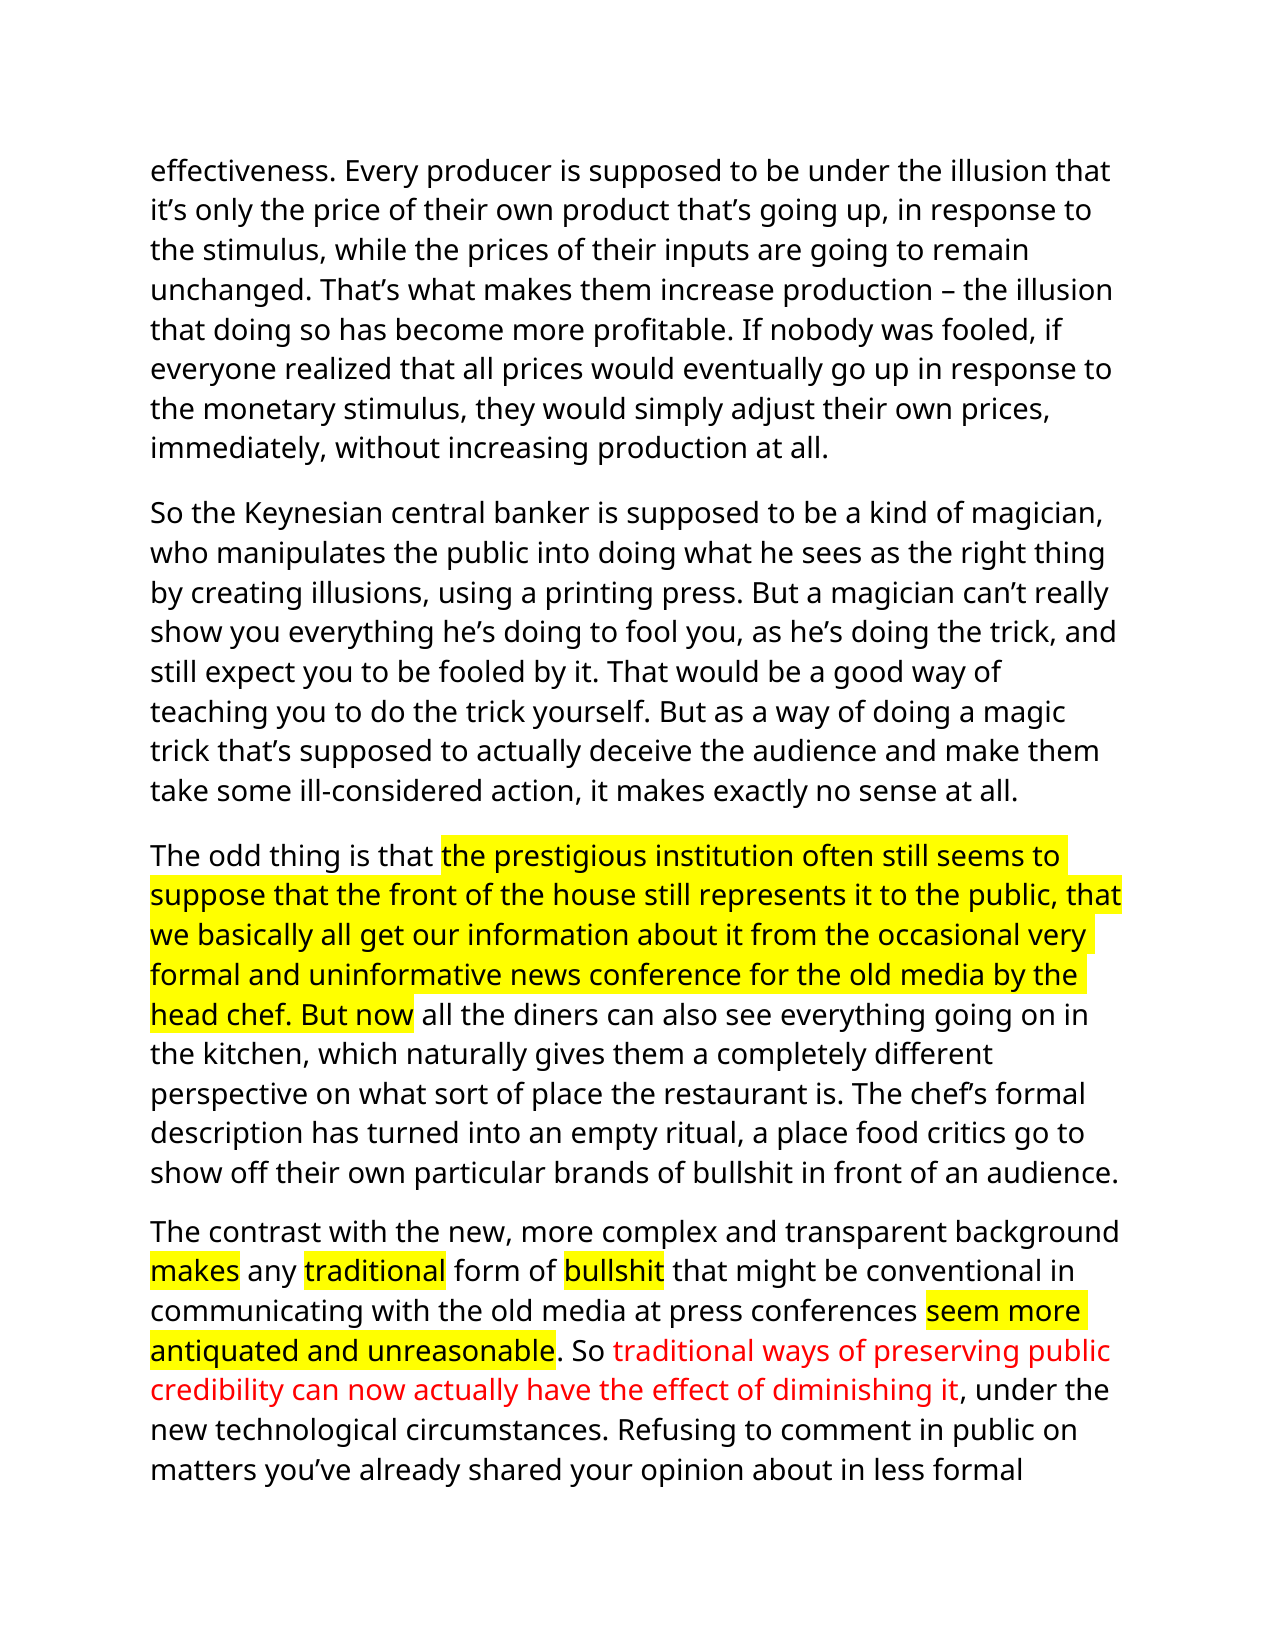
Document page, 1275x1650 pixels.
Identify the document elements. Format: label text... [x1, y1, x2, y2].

text The contrast with the new, more complex and transparent background makes any traditional form of bullshit that might be conventional in communicating with the old media at press conferences seem more antiquated and unreasonable. So traditional ways of preserving public credibility can now actually have the effect of diminishing it, under the new technological circumstances. Refusing to comment in public on matters you’ve already shared your opinion about in less formal [150, 1211, 1125, 1489]
text effectiveness. Every producer is supposed to be under the illusion that it’s only the price of their own product that’s going up, in response to the stimulus, while the prices of their inputs are going to remain unchanged. That’s what makes them increase production – the illusion that doing so has become more profitable. If nobody was fooled, if everyone realized that all prices would eventually go up in response to the monetary stimulus, they would simply adjust their own prices, immediately, without increasing production at all. [150, 150, 1125, 467]
text The odd thing is that the prestigious institution often still seems to suppose that the front of the house still represents it to the public, that we basically all get our information about it from the occasional very formal and uninformative news conference for the old media by the head chef. But now all the diners can also see everything going on in the kitchen, which naturally gives them a completely different perspective on what sort of place the restaurant is. The chef’s formal description has turned into an empty ritual, a place food critics go to show off their own particular brands of bullshit in front of an audience. [150, 835, 1125, 1192]
text So the Keynesian central banker is supposed to be a kind of magician, who manipulates the public into doing what he sees as the right thing by creating illusions, using a printing press. But a magician can’t really show you everything he’s doing to fool you, as he’s doing the trick, and still expect you to be fooled by it. That would be a good way of teaching you to do the trick yourself. But as a way of doing a magic trick that’s supposed to actually deceive the audience and make them take some ill-considered action, it makes exactly no sense at all. [150, 492, 1125, 810]
